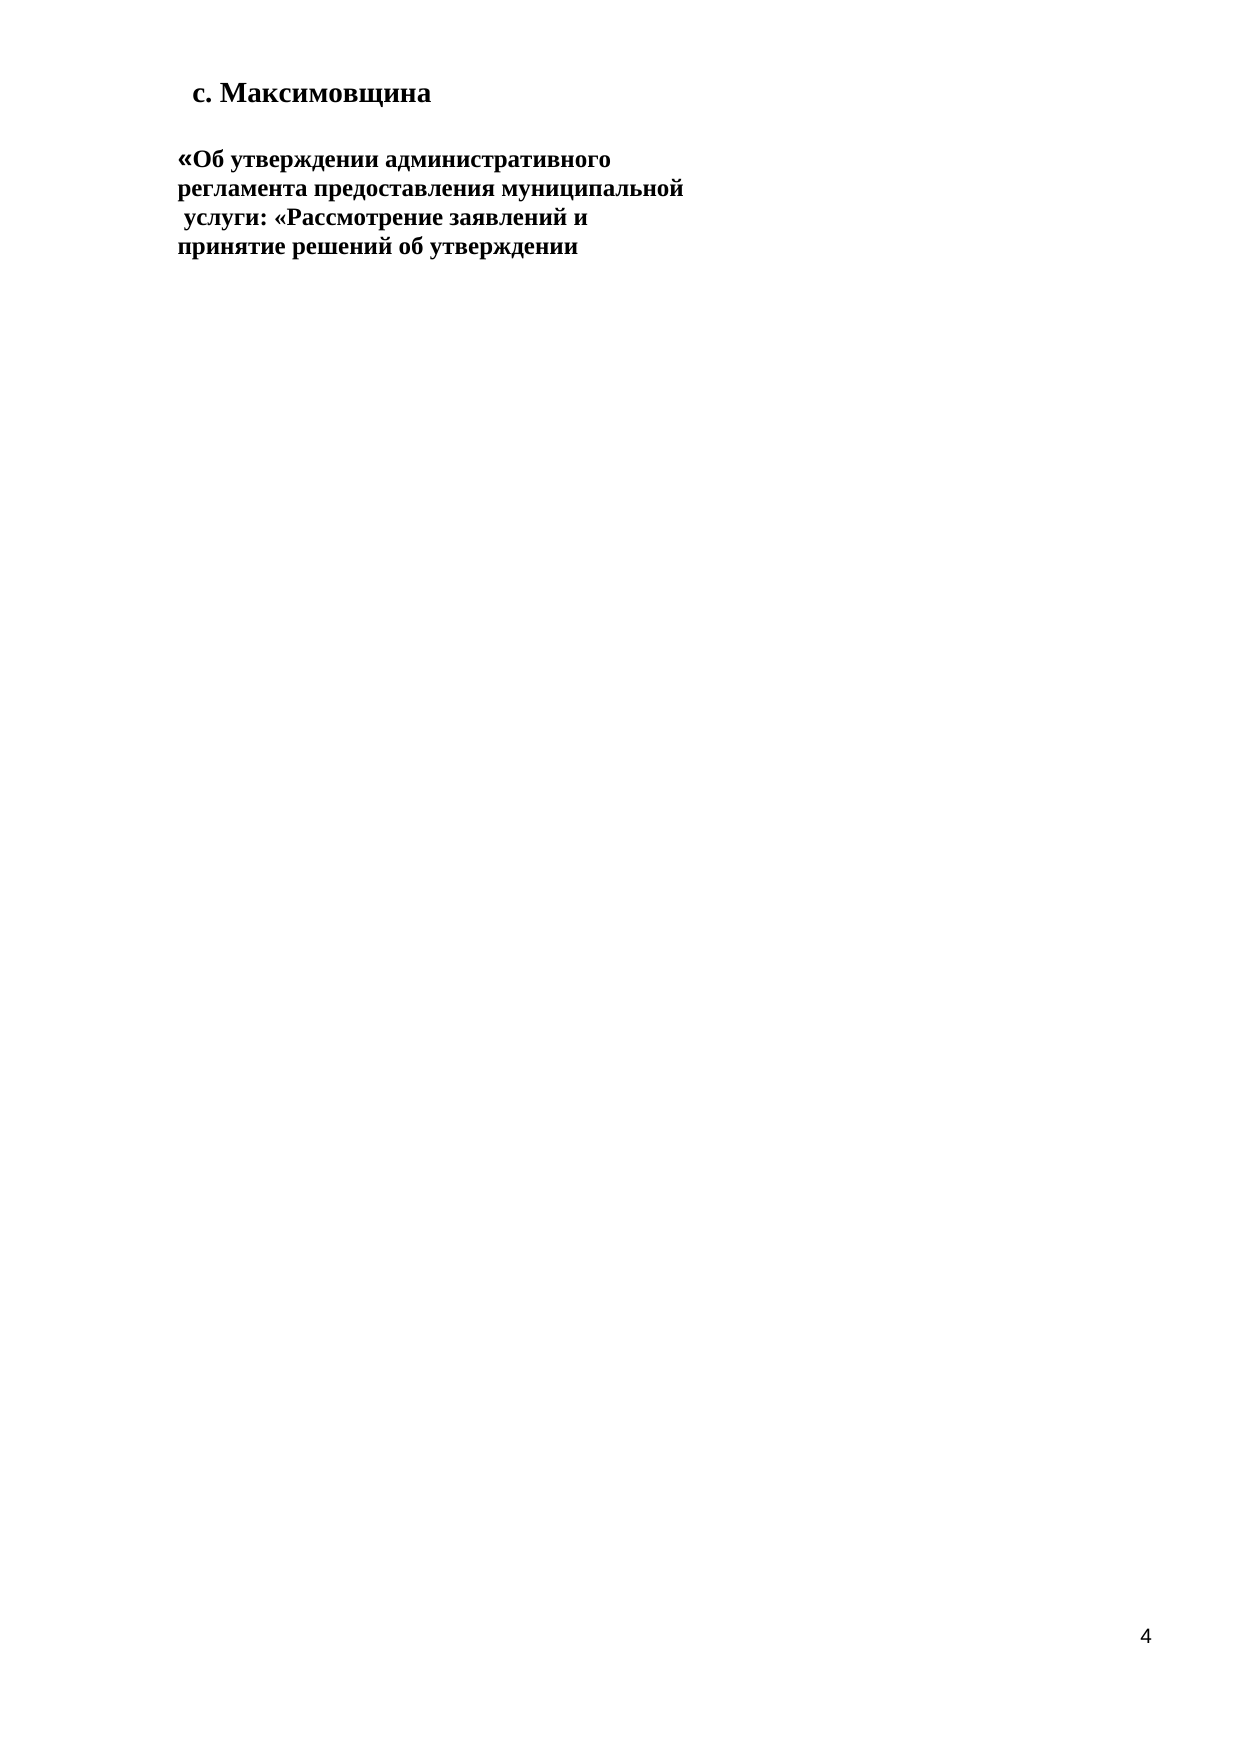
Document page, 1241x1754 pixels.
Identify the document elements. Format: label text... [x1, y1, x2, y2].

text с. Максимовщина [118, 75, 1152, 108]
title услуги: «Рассмотрение заявлений и [118, 202, 1160, 231]
title регламента предоставления муниципальной [118, 173, 1160, 202]
title принятие решений об утверждении [118, 231, 1160, 259]
title «Об утверждении административного [118, 142, 1160, 173]
